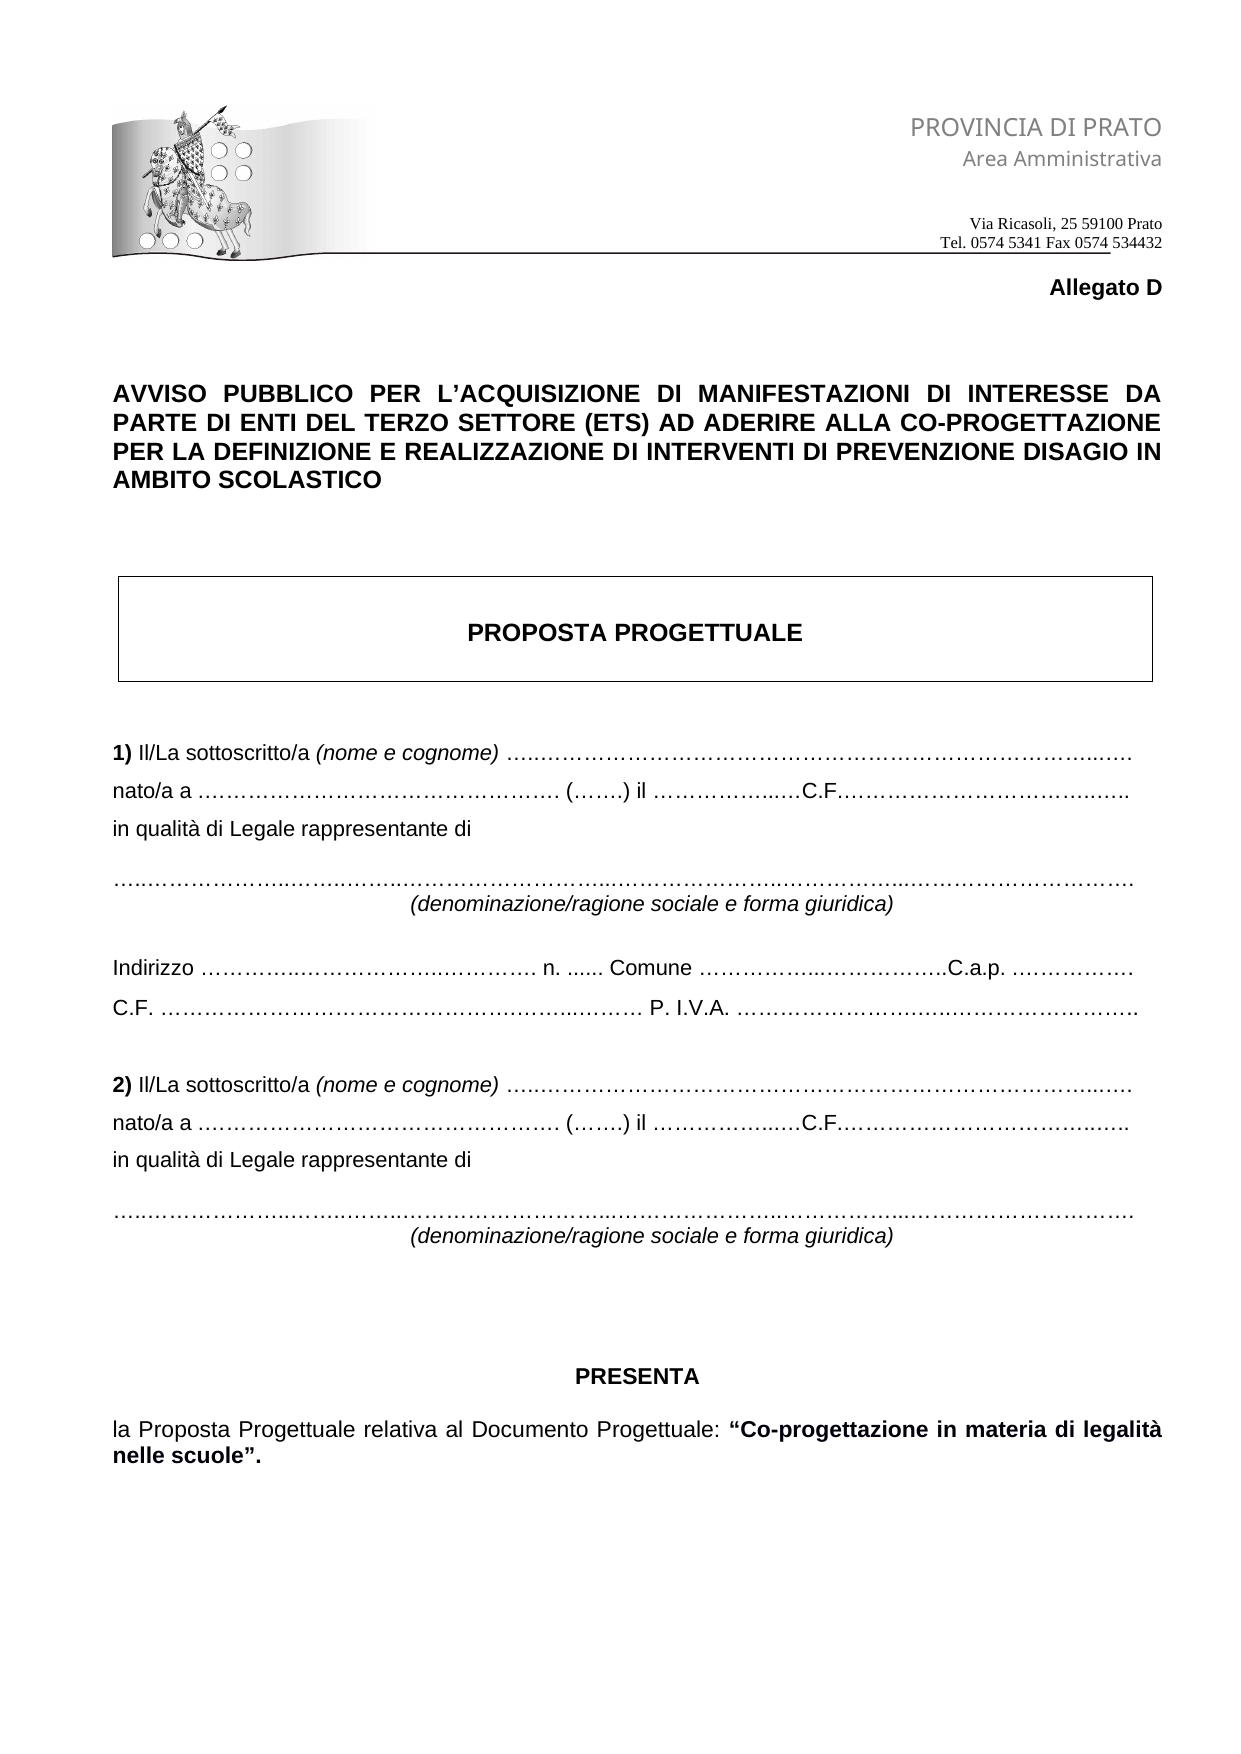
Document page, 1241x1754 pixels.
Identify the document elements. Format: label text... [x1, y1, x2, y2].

text …..………………..……..……..………………………...…………………..……………...…………………………. [112, 866, 1162, 891]
text 2) Il/La sottoscritto/a (nome e cognome) …..…………………………………………………………………...…. [112, 1072, 1162, 1097]
text in qualità di Legale rappresentante di [112, 1147, 1162, 1172]
text AVVISO PUBBLICO PER L’ACQUISIZIONE DI MANIFESTAZIONI DI INTERESSE DA PARTE DI ENTI DEL TERZO SETTORE (ETS) AD ADERIRE ALLA CO-PROGETTAZIONE PER LA DEFINIZIONE E REALIZZAZIONE DI INTERVENTI DI PREVENZIONE DISAGIO IN AMBITO SCOLASTICO [112, 379, 1162, 494]
text nato/a a .…………………………………………. (…….) il ……………...…C.F.……………………………..….. [112, 778, 1162, 803]
text 1) Il/La sottoscritto/a (nome e cognome) …..…………………………………………………………………...…. [112, 740, 1162, 765]
text PRESENTA [112, 1363, 1162, 1389]
table_header PROPOSTA PROGETTUALE [119, 577, 1152, 681]
text in qualità di Legale rappresentante di [112, 815, 1162, 841]
text nato/a a .…………………………………………. (…….) il ……………...…C.F.……………………………..….. [112, 1109, 1162, 1134]
text …..………………..……..……..………………………...…………………..……………...…………………………. [112, 1198, 1162, 1223]
text C.F. ………………………………………….……...……… P. I.V.A. …………………….…..…………………….. [112, 993, 1162, 1020]
text (denominazione/ragione sociale e forma giuridica) [112, 891, 1162, 916]
text (denominazione/ragione sociale e forma giuridica) [112, 1223, 1162, 1248]
text Indirizzo …………..………………..…………. n. ...... Comune ……………...……………..C.a.p. .……………. [112, 954, 1162, 980]
text la Proposta Progettuale relativa al Documento Progettuale: “Co-progettazione in materia di legalità nelle scuole”. [112, 1416, 1162, 1468]
text Allegato D [112, 274, 1162, 300]
